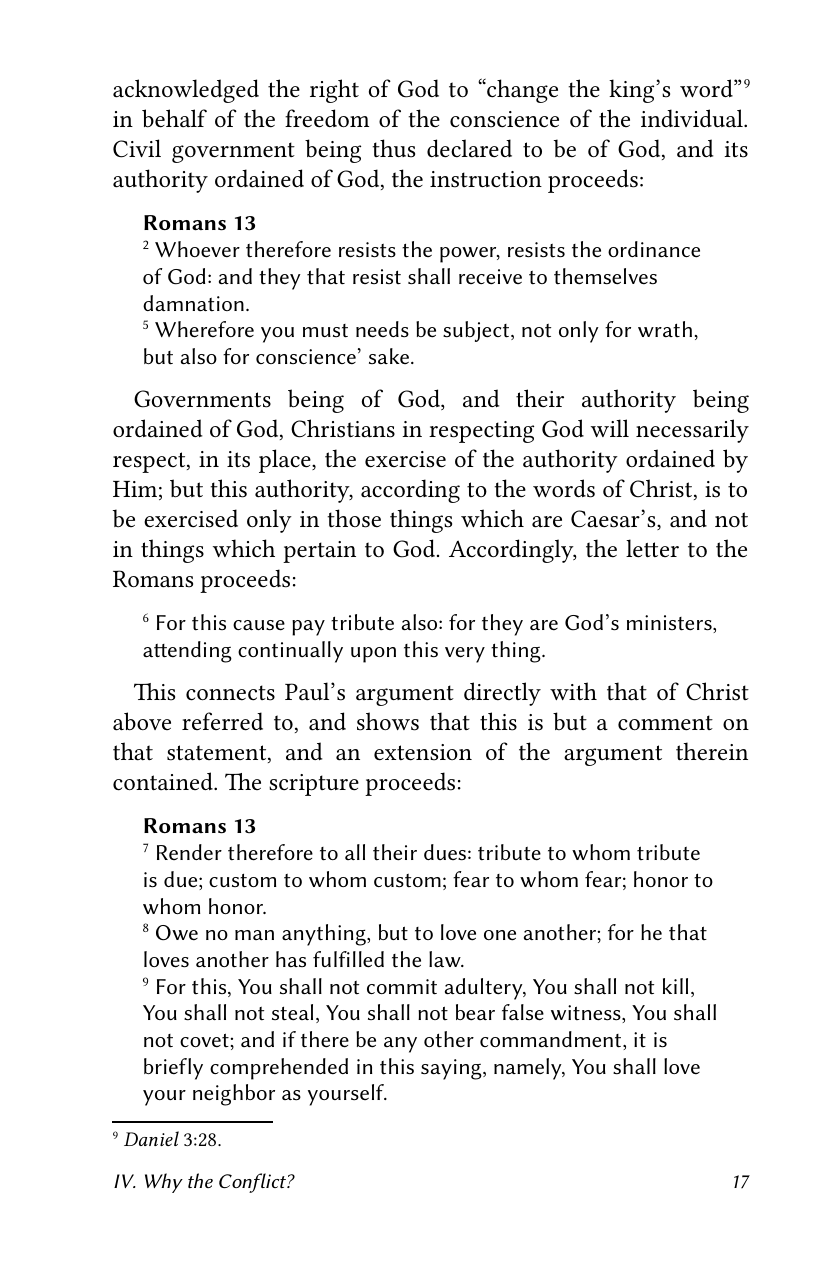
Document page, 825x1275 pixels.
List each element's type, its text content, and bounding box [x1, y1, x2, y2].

text 5 Wherefore you must needs be subject, not only for wrath, but also for conscience’ sake. [142, 317, 720, 370]
text 9 For this, You shall not commit adultery, You shall not kill, You shall not steal, You shall not bear false witness, You shall not covet; and if there be any other commandment, it is briefly comprehended in this saying, namely, You shall love your neighbor as yourself. [142, 974, 720, 1106]
text 8 Owe no man anything, but to love one another; for he that loves another has fulfilled the law. [142, 920, 720, 973]
text Governments being of God, and their authority being ordained of God, Christians in respecting God will necessarily respect, in its place, the exercise of the authority ordained by Him; but this authority, according to the words of Christ, is to be exercised only in those things which are Caesar’s, and not in things which pertain to God. Accordingly, the letter to the Romans proceeds: [112, 386, 750, 593]
text acknowledged the right of God to “change the king’s word” in behalf of the freedom of the conscience of the individual. Civil government being thus declared to be of God, and its authority ordained of God, the instruction proceeds: [112, 75, 750, 193]
text 7 Render therefore to all their dues: tribute to whom tribute is due; custom to whom custom; fear to whom fear; honor to whom honor. [142, 840, 720, 920]
text Romans 13 [142, 209, 750, 236]
text Romans 13 [142, 813, 750, 839]
text This connects Paul’s argument directly with that of Christ above referred to, and shows that this is but a comment on that statement, and an extension of the argument therein contained. The scripture proceeds: [112, 678, 750, 796]
text Daniel 3:28. [112, 1128, 750, 1152]
text 6 For this cause pay tribute also: for they are God’s ministers, attending continually upon this very thing. [142, 610, 720, 663]
text 2 Whoever therefore resists the power, resists the ordinance of God: and they that resist shall receive to themselves damnation. [142, 237, 720, 317]
